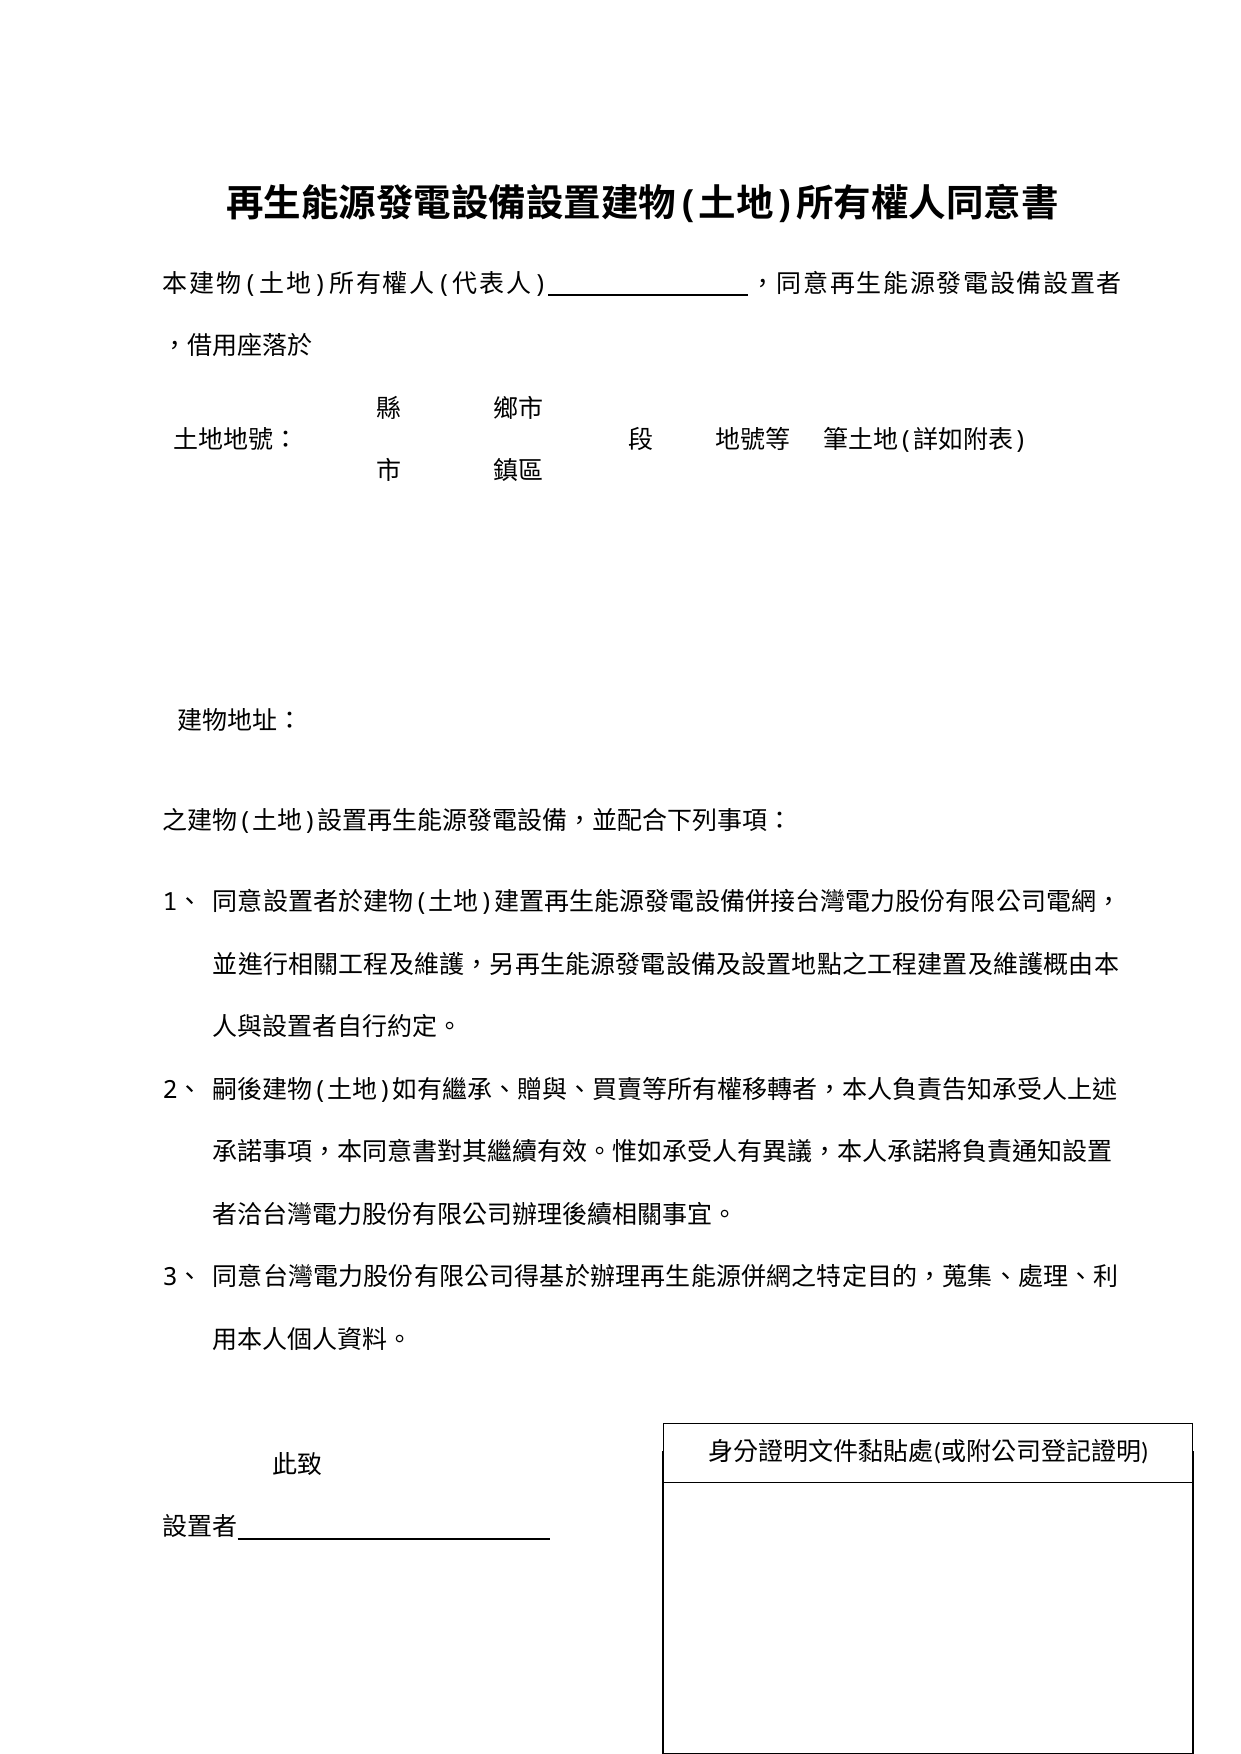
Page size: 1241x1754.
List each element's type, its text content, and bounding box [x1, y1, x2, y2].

text 本建物(土地)所有權人(代表人) ，同意再生能源發電設備設置者 ，借用座落於 [162, 239, 1122, 364]
table_header 鄉市 [447, 365, 589, 427]
text 之建物(土地)設置再生能源發電設備，並配合下列事項： [162, 777, 1122, 839]
table_header 土地地號： [163, 365, 331, 489]
text 設置者 [162, 1483, 662, 1546]
table_cell 市 [331, 427, 447, 489]
table_header 段 [589, 365, 693, 489]
list 同意台灣電力股份有限公司得基於辦理再生能源併網之特定目的，蒐集、處理、利用本人個人資料。 [162, 1233, 1122, 1358]
table_header 縣 [331, 365, 447, 427]
table_header 地號等 [694, 365, 812, 489]
list 嗣後建物(土地)如有繼承、贈與、買賣等所有權移轉者，本人負責告知承受人上述承諾事項，本同意書對其繼續有效。惟如承受人有異議，本人承諾將負責通知設置者洽台灣電力股份有限公司辦理後續相關事宜。 [162, 1046, 1122, 1233]
text 此致 [664, 1424, 1192, 1482]
text 建物地址： [162, 677, 1122, 739]
text 身分證明文件黏貼處(或附公司登記證明) [679, 1431, 1177, 1468]
text [664, 1483, 1122, 1546]
table_header 筆土地(詳如附表) [812, 365, 1048, 489]
list 同意設置者於建物(土地)建置再生能源發電設備併接台灣電力股份有限公司電網，並進行相關工程及維護，另再生能源發電設備及設置地點之工程建置及維護概由本人與設置者自行約定。 [162, 858, 1122, 1046]
text 此致 [212, 1421, 1122, 1483]
table_cell 鎮區 [447, 427, 589, 489]
text 再生能源發電設備設置建物(土地)所有權人同意書 [162, 158, 1122, 221]
